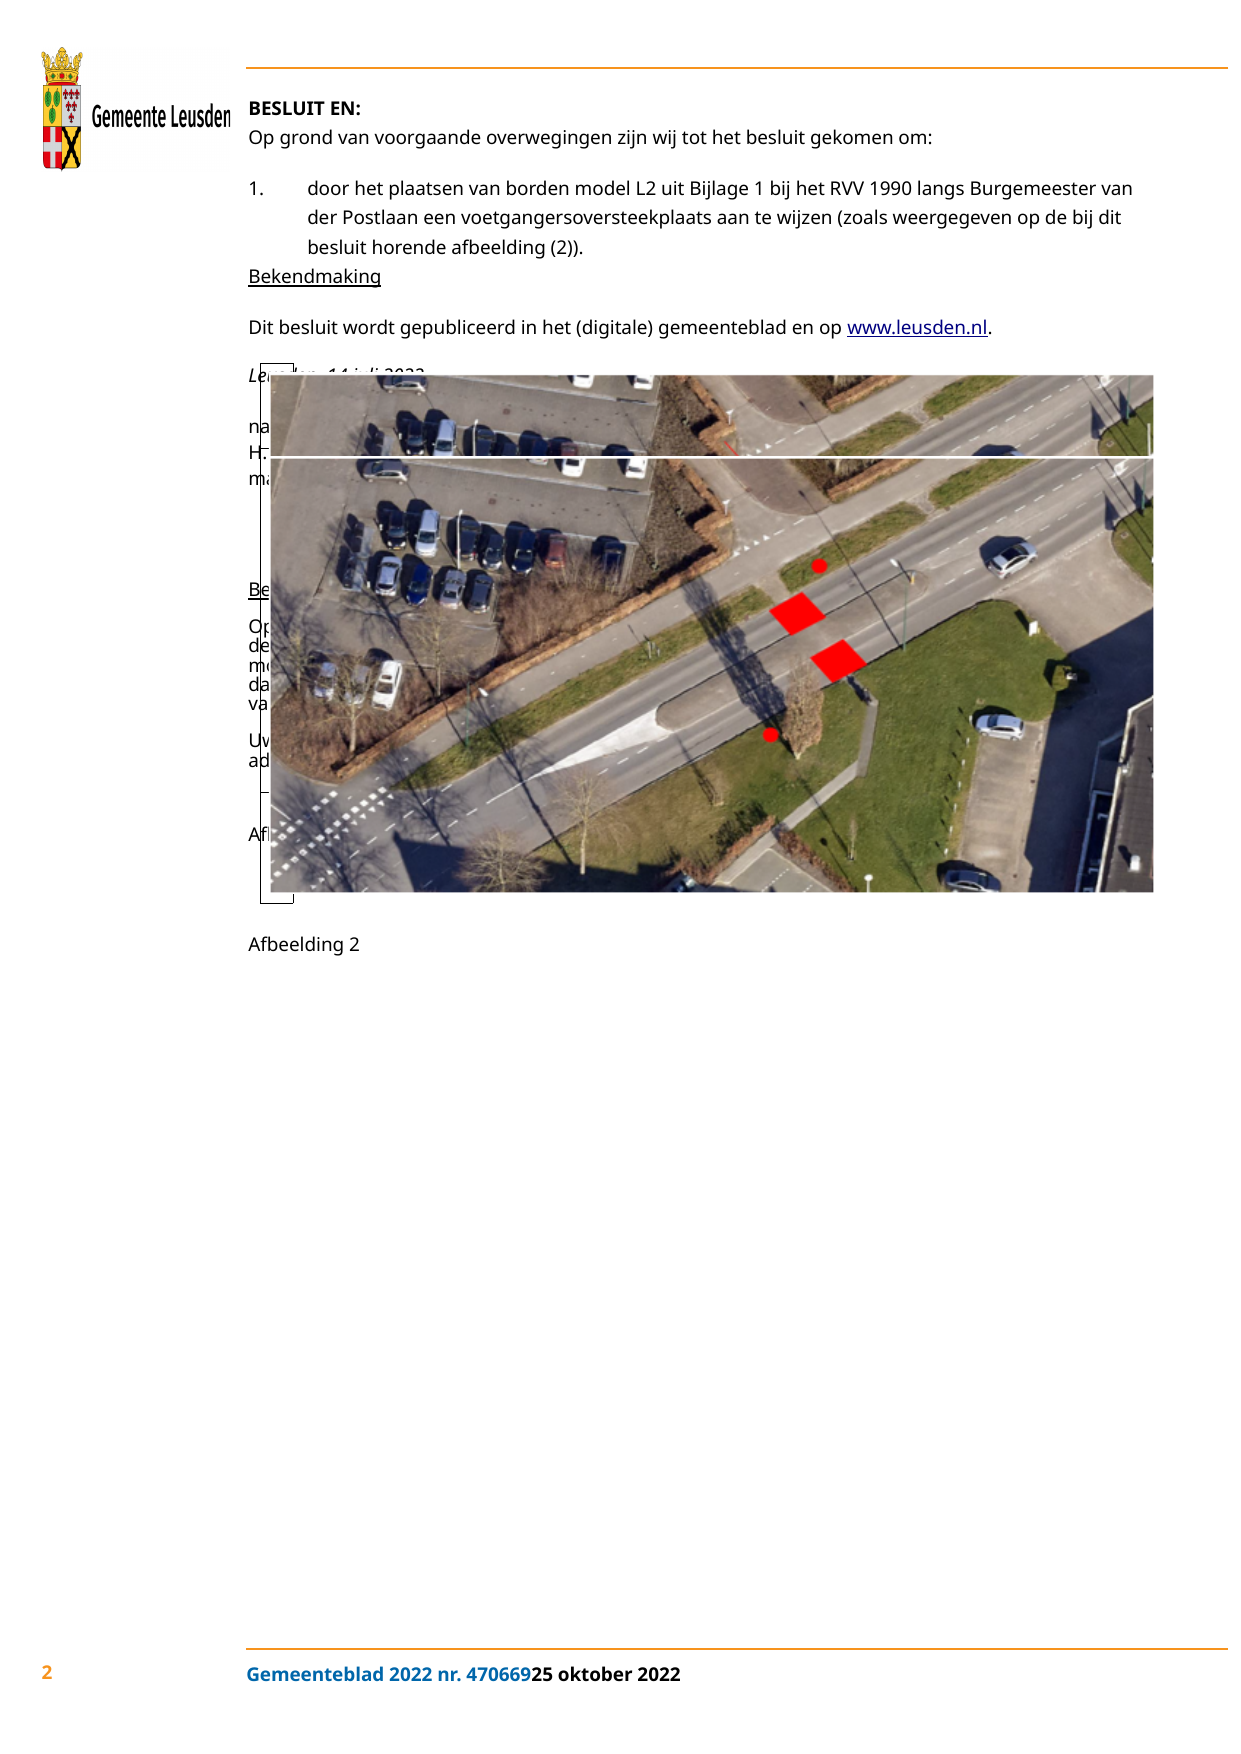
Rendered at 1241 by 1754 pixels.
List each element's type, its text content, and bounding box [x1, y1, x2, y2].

picture [268, 372, 1155, 894]
list door het plaatsen van borden model L2 uit Bijlage 1 bij het RVV 1990 langs Burgemeester van der Postlaan een voetgangersoversteekplaats aan te wijzen (zoals weergegeven op de bij dit besluit horende afbeelding (2)). [248, 175, 1152, 260]
text H. Janssens [248, 439, 260, 465]
text Afbeelding 2 [248, 936, 1152, 956]
text Bezwaar [248, 581, 260, 598]
text Op grond van voorgaande overwegingen zijn wij tot het besluit gekomen om: [248, 124, 1152, 150]
text manager [261, 465, 268, 490]
text Leusden, 14 juli 2022 [248, 362, 1152, 387]
text BESLUIT EN: [248, 95, 1152, 121]
text Dit besluit wordt gepubliceerd in het (digitale) gemeenteblad en op www.leusden.nl. [248, 314, 1152, 340]
text Bekendmaking [248, 263, 1152, 289]
text manager [248, 465, 260, 490]
picture [41, 47, 231, 172]
